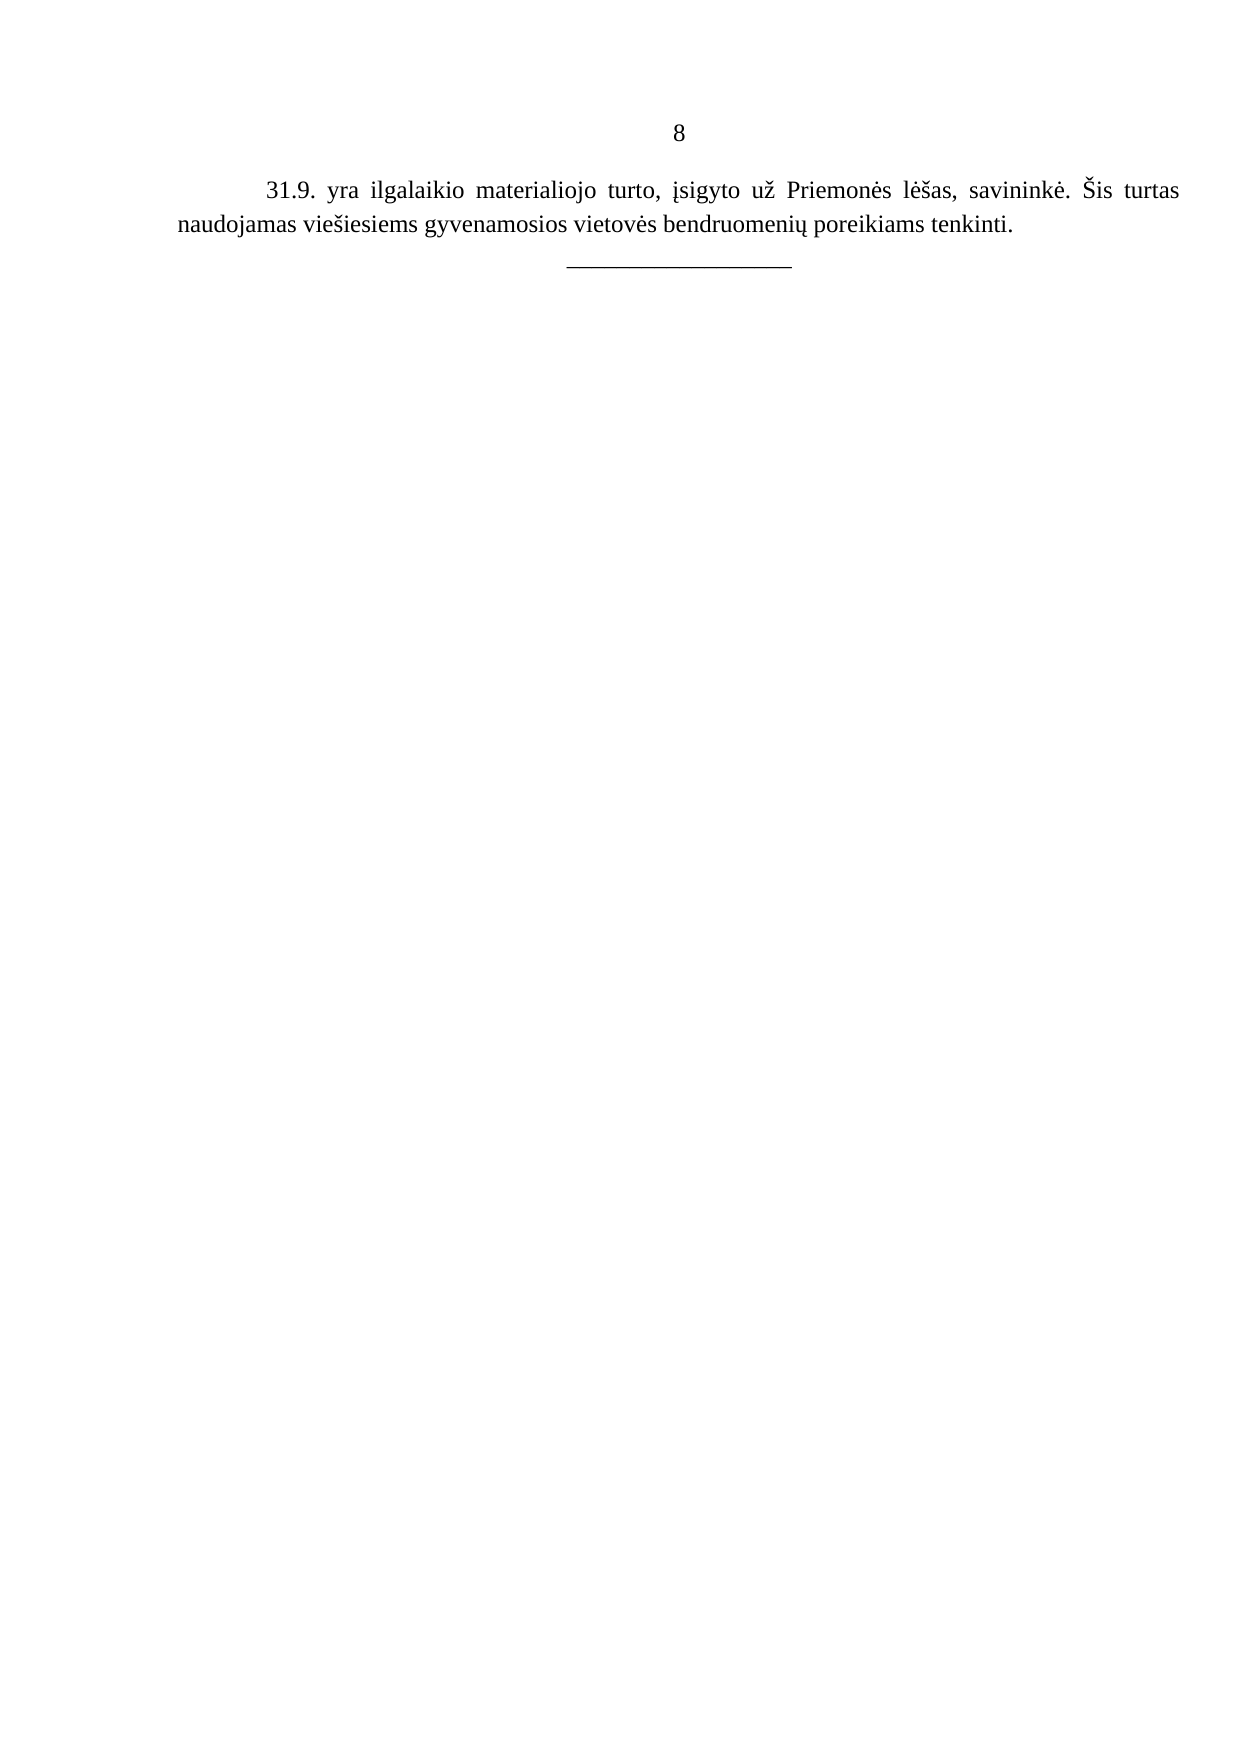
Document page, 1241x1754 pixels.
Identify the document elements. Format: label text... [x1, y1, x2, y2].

text 31.9. yra ilgalaikio materialiojo turto, įsigyto už Priemonės lėšas, savininkė. Šis turtas naudojamas viešiesiems gyvenamosios vietovės bendruomenių poreikiams tenkinti. [177, 176, 1181, 237]
text __________________ [177, 242, 1181, 270]
